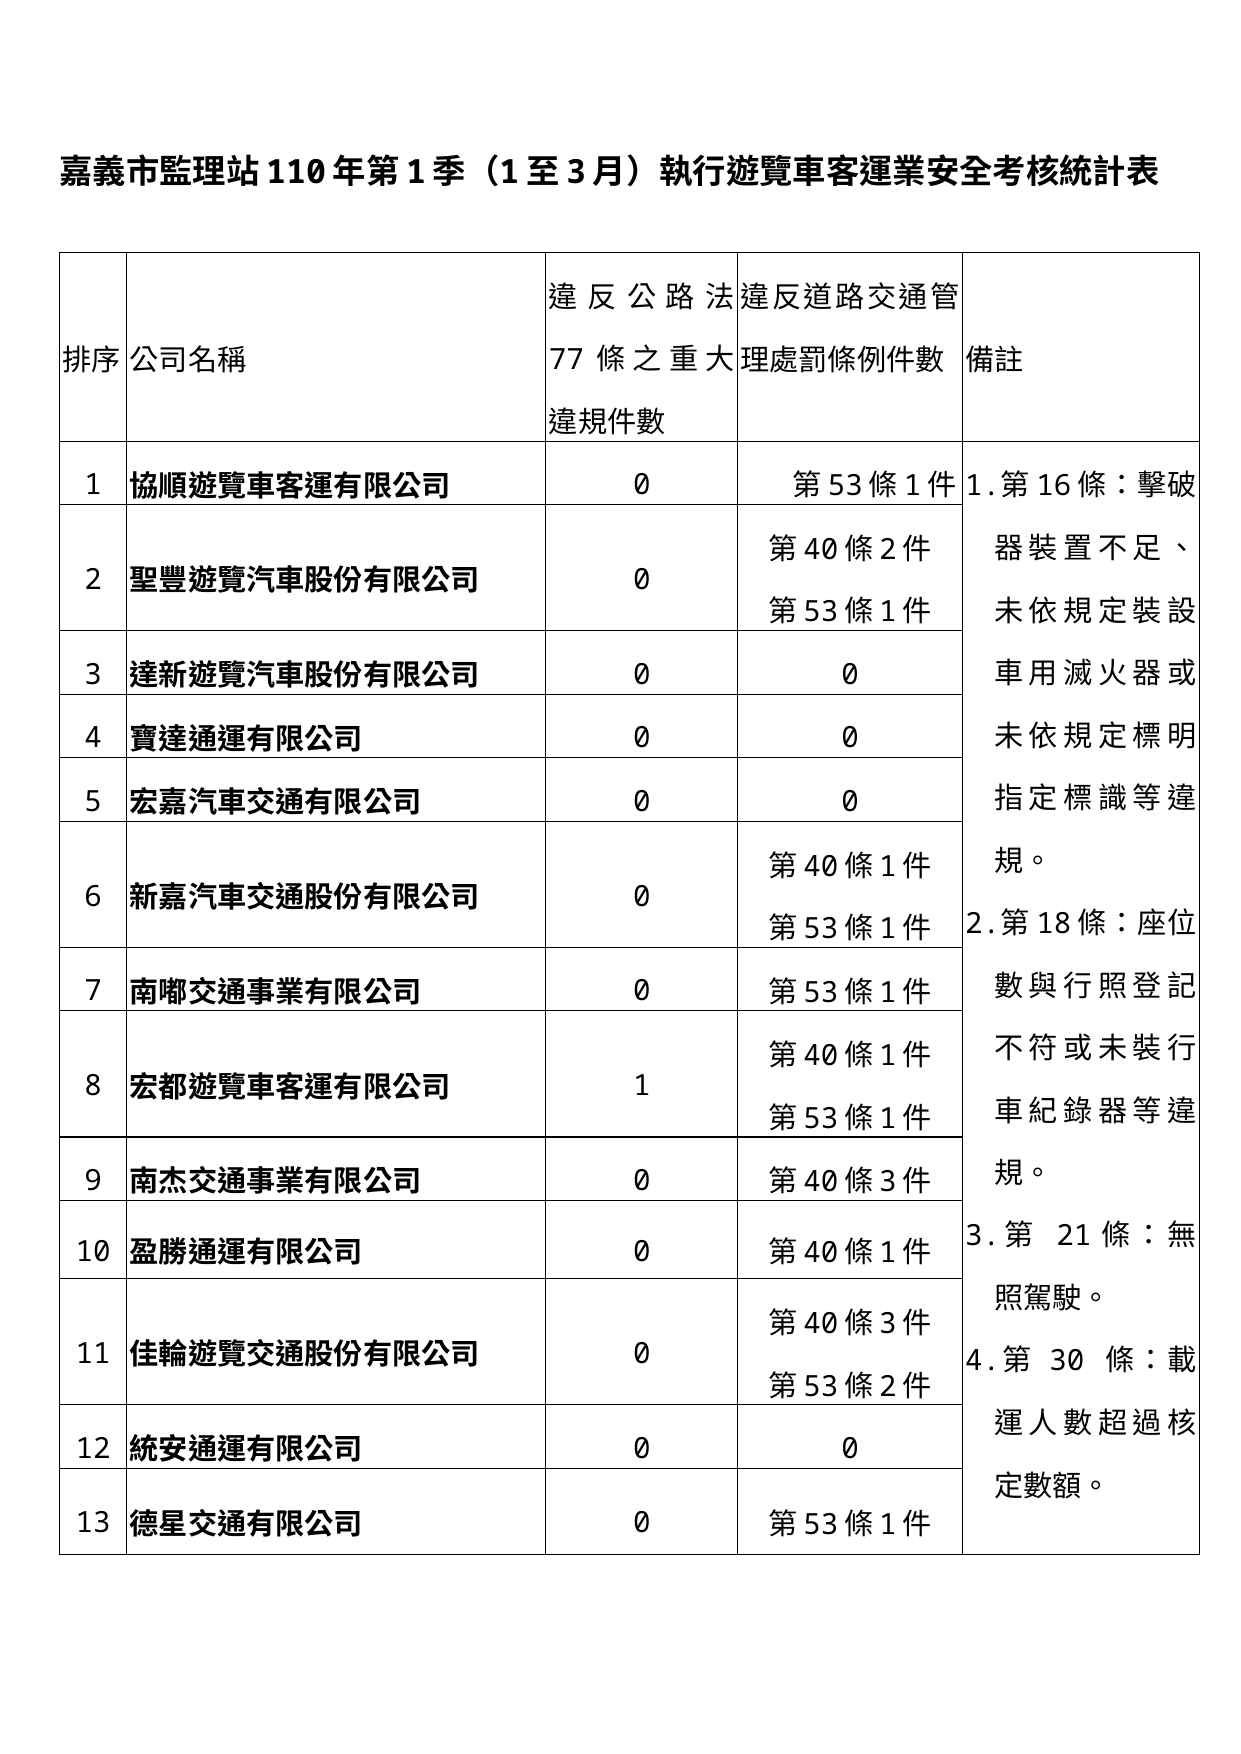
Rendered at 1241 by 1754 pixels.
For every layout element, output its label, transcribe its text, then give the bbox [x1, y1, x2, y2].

table_cell 1 [546, 1011, 737, 1136]
table_header 排序 [60, 253, 126, 441]
table_cell 聖豐遊覽汽車股份有限公司 [127, 505, 545, 630]
table_cell 10 [60, 1201, 126, 1278]
table_cell 0 [546, 1405, 737, 1468]
table_cell 寶達通運有限公司 [127, 695, 545, 757]
table_cell 5 [60, 758, 126, 821]
table_header 違反道路交通管理處罰條例件數 [738, 253, 962, 441]
table_cell 佳輪遊覽交通股份有限公司 [127, 1279, 545, 1404]
table_cell 0 [738, 695, 962, 757]
table_cell 0 [546, 1138, 737, 1200]
table_header 違反公路法77條之重大違規件數 [546, 253, 737, 441]
table_cell 達新遊覽汽車股份有限公司 [127, 631, 545, 694]
table_cell 盈勝通運有限公司 [127, 1201, 545, 1278]
table_cell 宏嘉汽車交通有限公司 [127, 758, 545, 821]
table_cell 第40條1件 第53條1件 [738, 822, 962, 947]
table_cell 3 [60, 631, 126, 694]
table_cell 第53條1件 [738, 1469, 962, 1554]
table_header 公司名稱 [127, 253, 545, 441]
table_cell 6 [60, 822, 126, 947]
table_cell 0 [546, 822, 737, 947]
table_cell 1 [60, 442, 126, 504]
table_cell 0 [546, 505, 737, 630]
table_cell 8 [60, 1011, 126, 1136]
table_cell 協順遊覽車客運有限公司 [127, 442, 545, 504]
table_cell 0 [738, 758, 962, 821]
table_cell 7 [60, 948, 126, 1010]
table_cell 13 [60, 1469, 126, 1554]
table_cell 0 [546, 1279, 737, 1404]
table_cell 第53條1件 [738, 948, 962, 1010]
text [47, 33, 246, 108]
table_cell 0 [546, 695, 737, 757]
table_cell 宏都遊覽車客運有限公司 [127, 1011, 545, 1136]
table_cell 11 [60, 1279, 126, 1404]
table_cell 2 [60, 505, 126, 630]
table_cell 0 [546, 758, 737, 821]
table_cell 12 [60, 1405, 126, 1468]
table_cell 0 [738, 631, 962, 694]
table_cell 第40條2件 第53條1件 [738, 505, 962, 630]
table_cell 新嘉汽車交通股份有限公司 [127, 822, 545, 947]
table_cell 1.第16條：擊破器裝置不足、未依規定裝設車用滅火器或未依規定標明指定標識等違規。 2.第18條：座位數與行照登記不符或未裝行車紀錄器等違規。 3.第 21條：無照駕駛。 4.第 30 條：載運人數超過核定數額。 [963, 442, 1199, 1554]
table_cell 0 [738, 1405, 962, 1468]
table_cell 第40條1件 第53條1件 [738, 1011, 962, 1136]
table_cell 德星交通有限公司 [127, 1469, 545, 1554]
table_cell 4 [60, 695, 126, 757]
table_cell 南嘟交通事業有限公司 [127, 948, 545, 1010]
table_cell 9 [60, 1138, 126, 1200]
table_cell 0 [546, 1201, 737, 1278]
table_header 備註 [963, 253, 1199, 441]
table_cell 0 [546, 948, 737, 1010]
table_cell 0 [546, 631, 737, 694]
table_cell 第40條3件 [738, 1138, 962, 1200]
text 嘉義市監理站110年第1季（1至3月）執行遊覽車客運業安全考核統計表 [59, 127, 1205, 189]
table_cell 統安通運有限公司 [127, 1405, 545, 1468]
table_cell 南杰交通事業有限公司 [127, 1138, 545, 1200]
table_cell 第40條3件 第53條2件 [738, 1279, 962, 1404]
table_cell 0 [546, 1469, 737, 1554]
table_cell 0 [546, 442, 737, 504]
table_cell 第40條1件 [738, 1201, 962, 1278]
table_cell 第53條1件 [738, 442, 962, 504]
